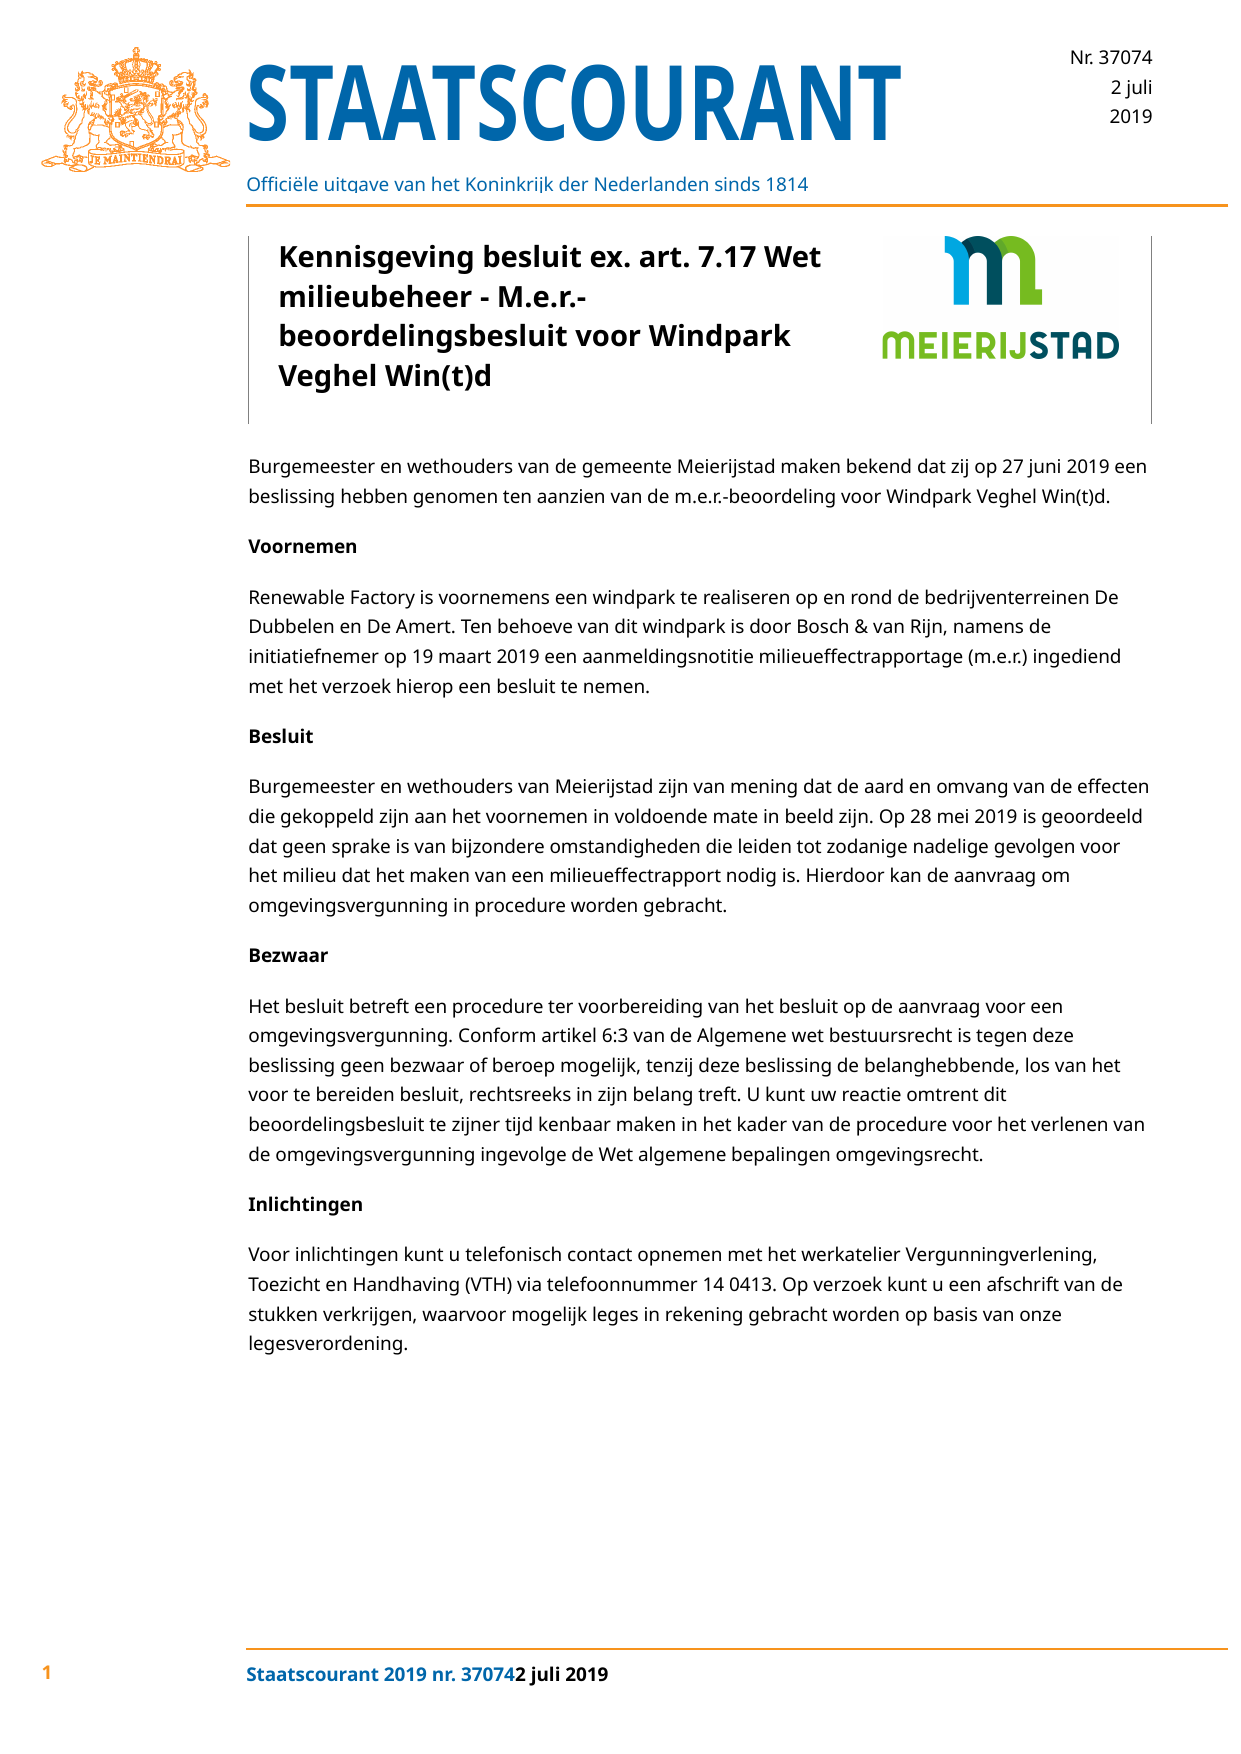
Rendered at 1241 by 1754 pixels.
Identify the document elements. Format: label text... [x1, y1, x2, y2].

table_header [850, 359, 1151, 424]
text Burgemeester en wethouders van de gemeente Meierijstad maken bekend dat zij op 27 juni 2019 een beslissing hebben genomen ten aanzien van de m.e.r.-beoordeling voor Windpark Veghel Win(t)d. [248, 454, 1152, 509]
text Renewable Factory is voornemens een windpark te realiseren op en rond de bedrijventerreinen De Dubbelen en De Amert. Ten behoeve van dit windpark is door Bosch & van Rijn, namens de initiatiefnemer op 19 maart 2019 een aanmeldingsnotitie milieueffectrapportage (m.e.r.) ingediend met het verzoek hierop een besluit te nemen. [248, 584, 1152, 698]
text Het besluit betreft een procedure ter voorbereiding van het besluit op de aanvraag voor een omgevingsvergunning. Conform artikel 6:3 van de Algemene wet bestuursrecht is tegen deze beslissing geen bezwaar of beroep mogelijk, tenzij deze beslissing de belanghebbende, los van het voor te bereiden besluit, rechtsreeks in zijn belang treft. U kunt uw reactie omtrent dit beoordelingsbesluit te zijner tijd kenbaar maken in het kader van de procedure voor het verlenen van de omgevingsvergunning ingevolge de Wet algemene bepalingen omgevingsrecht. [248, 993, 1152, 1166]
text Burgemeester en wethouders van Meierijstad zijn van mening dat de aard en omvang van de effecten die gekoppeld zijn aan het voornemen in voldoende mate in beeld zijn. Op 28 mei 2019 is geoordeeld dat geen sprake is van bijzondere omstandigheden die leiden tot zodanige nadelige gevolgen voor het milieu dat het maken van een milieueffectrapport nodig is. Hierdoor kan de aanvraag om omgevingsvergunning in procedure worden gebracht. [248, 774, 1152, 918]
table_header Kennisgeving besluit ex. art. 7.17 Wet milieubeheer - M.e.r.-beoordelingsbesluit voor Windpark Veghel Win(t)d [249, 236, 850, 424]
text Inlichtingen [248, 1191, 1152, 1217]
picture [882, 236, 1119, 359]
text Bezwaar [248, 942, 1152, 968]
table_header [850, 236, 882, 358]
text Voornemen [248, 534, 1152, 559]
text Besluit [248, 723, 1152, 749]
table_header [1119, 236, 1151, 358]
text Voor inlichtingen kunt u telefonisch contact opnemen met het werkatelier Vergunningverlening, Toezicht en Handhaving (VTH) via telefoonnummer 14 0413. Op verzoek kunt u een afschrift van de stukken verkrijgen, waarvoor mogelijk leges in rekening gebracht worden op basis van onze legesverordening. [248, 1242, 1152, 1356]
picture [41, 47, 231, 172]
